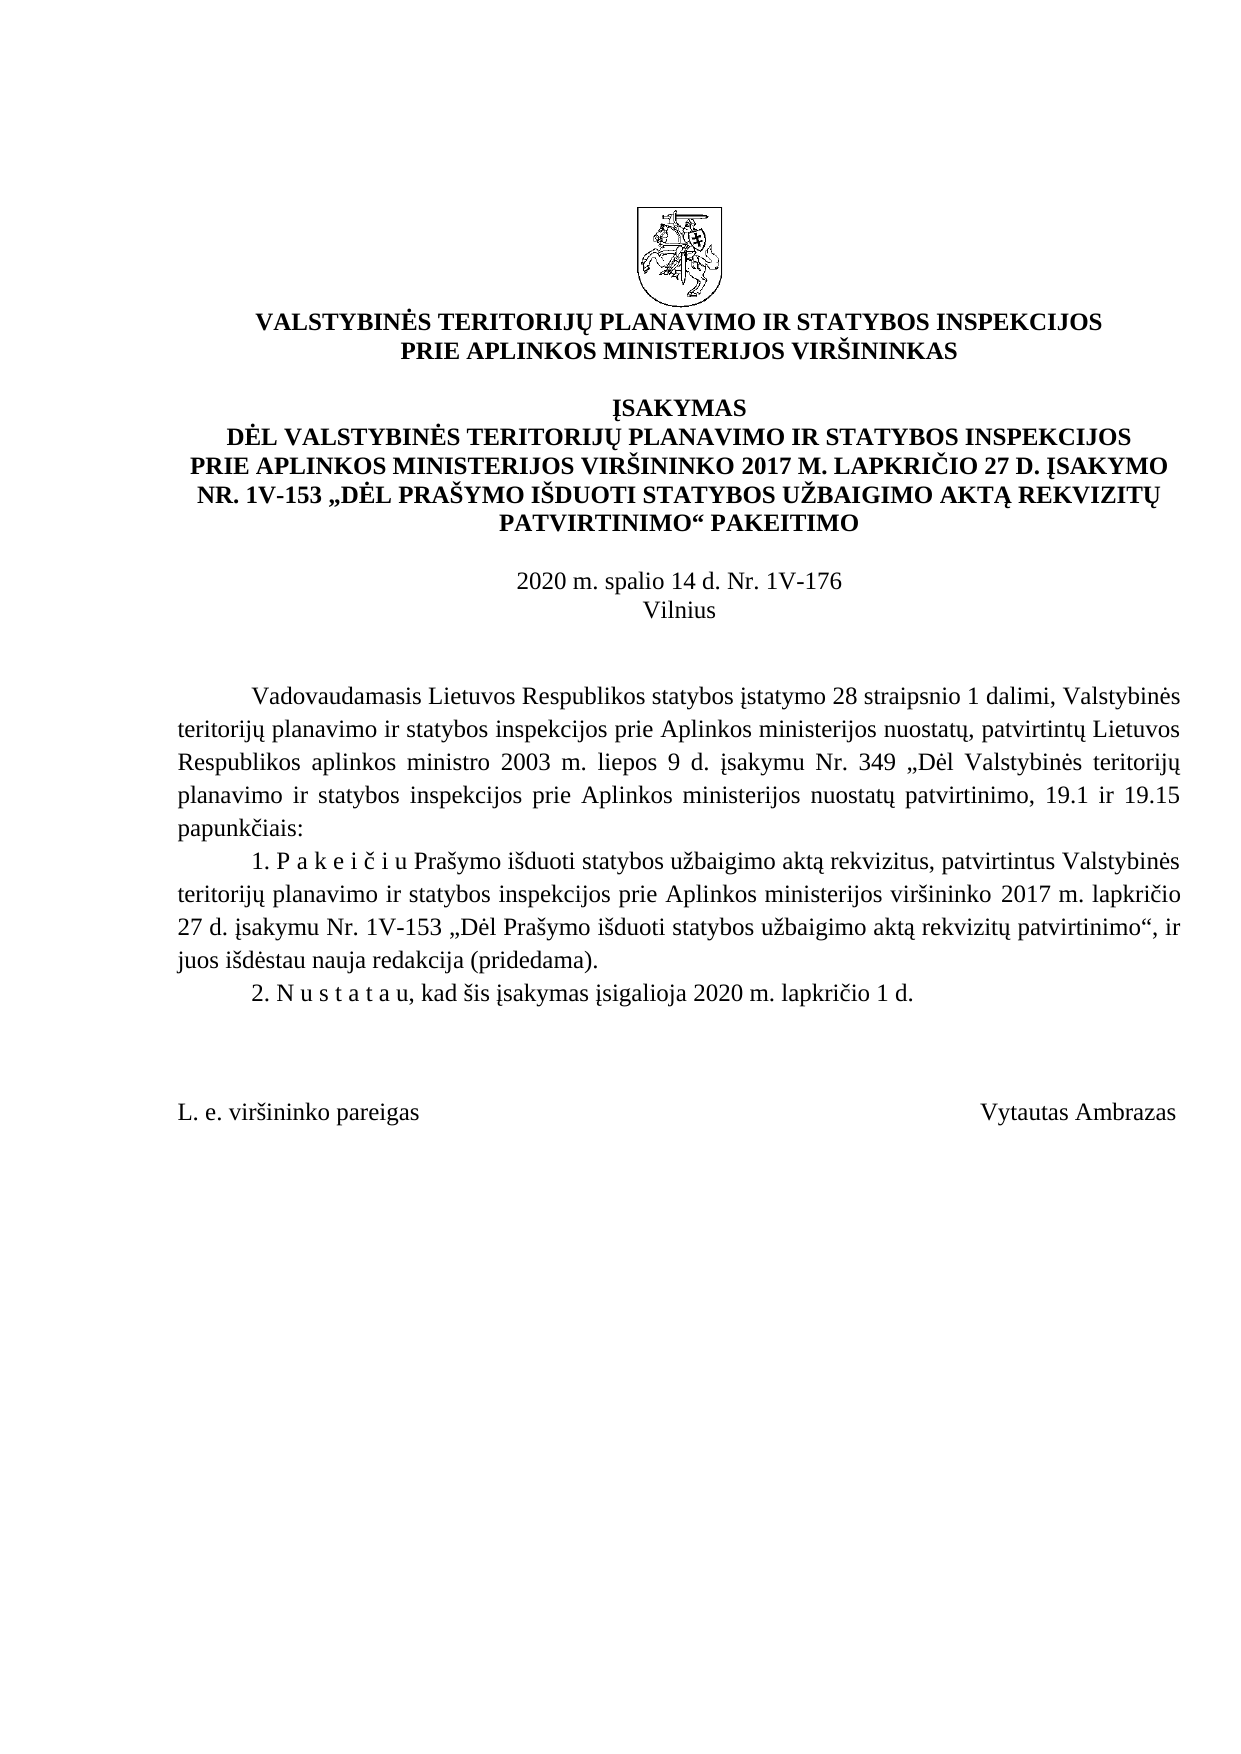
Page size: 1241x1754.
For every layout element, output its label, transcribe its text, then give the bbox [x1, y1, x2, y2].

text 2020 m. spalio 14 d. Nr. 1V-176 [177, 566, 1181, 595]
text 1. P a k e i č i u Prašymo išduoti statybos užbaigimo aktą rekvizitus, patvirtintus Valstybinės teritorijų planavimo ir statybos inspekcijos prie Aplinkos ministerijos viršininko 2017 m. lapkričio 27 d. įsakymu Nr. 1V-153 „Dėl Prašymo išduoti statybos užbaigimo aktą rekvizitų patvirtinimo“, ir juos išdėstau nauja redakcija (pridedama). [177, 846, 1181, 974]
text valstybinės teritorijų planavimo ir statybos inspekcijos [177, 307, 1181, 336]
text ĮSAKYMAS [177, 393, 1181, 422]
text L. e. viršininko pareigas Vytautas Ambrazas [177, 1097, 1181, 1126]
text 2. N u s t a t a u, kad šis įsakymas įsigalioja 2020 m. lapkričio 1 d. [177, 978, 1181, 1007]
text Vadovaudamasis Lietuvos Respublikos statybos įstatymo 28 straipsnio 1 dalimi, Valstybinės teritorijų planavimo ir statybos inspekcijos prie Aplinkos ministerijos nuostatų, patvirtintų Lietuvos Respublikos aplinkos ministro 2003 m. liepos 9 d. įsakymu Nr. 349 „Dėl Valstybinės teritorijų planavimo ir statybos inspekcijos prie Aplinkos ministerijos nuostatų patvirtinimo, 19.1 ir 19.15 papunkčiais: [177, 681, 1181, 842]
text Vilnius [177, 595, 1181, 623]
text PRIE APLINKOS MINISTERIJOS VIRŠININKO 2017 M. LAPKRIČIO 27 D. ĮSAKYMO NR. 1V-153 „DĖL PRAŠYMO IŠDUOTI STATYBOS UŽBAIGIMO AKTĄ REKVIZITŲ PATVIRTINIMO“ PAKEITIMO [177, 451, 1181, 537]
text DĖL VALSTYBINĖS TERITORIJŲ PLANAVIMO IR STATYBOS INSPEKCIJOS [177, 422, 1181, 451]
text prie aplinkos ministerijos viršininkas [177, 336, 1181, 365]
